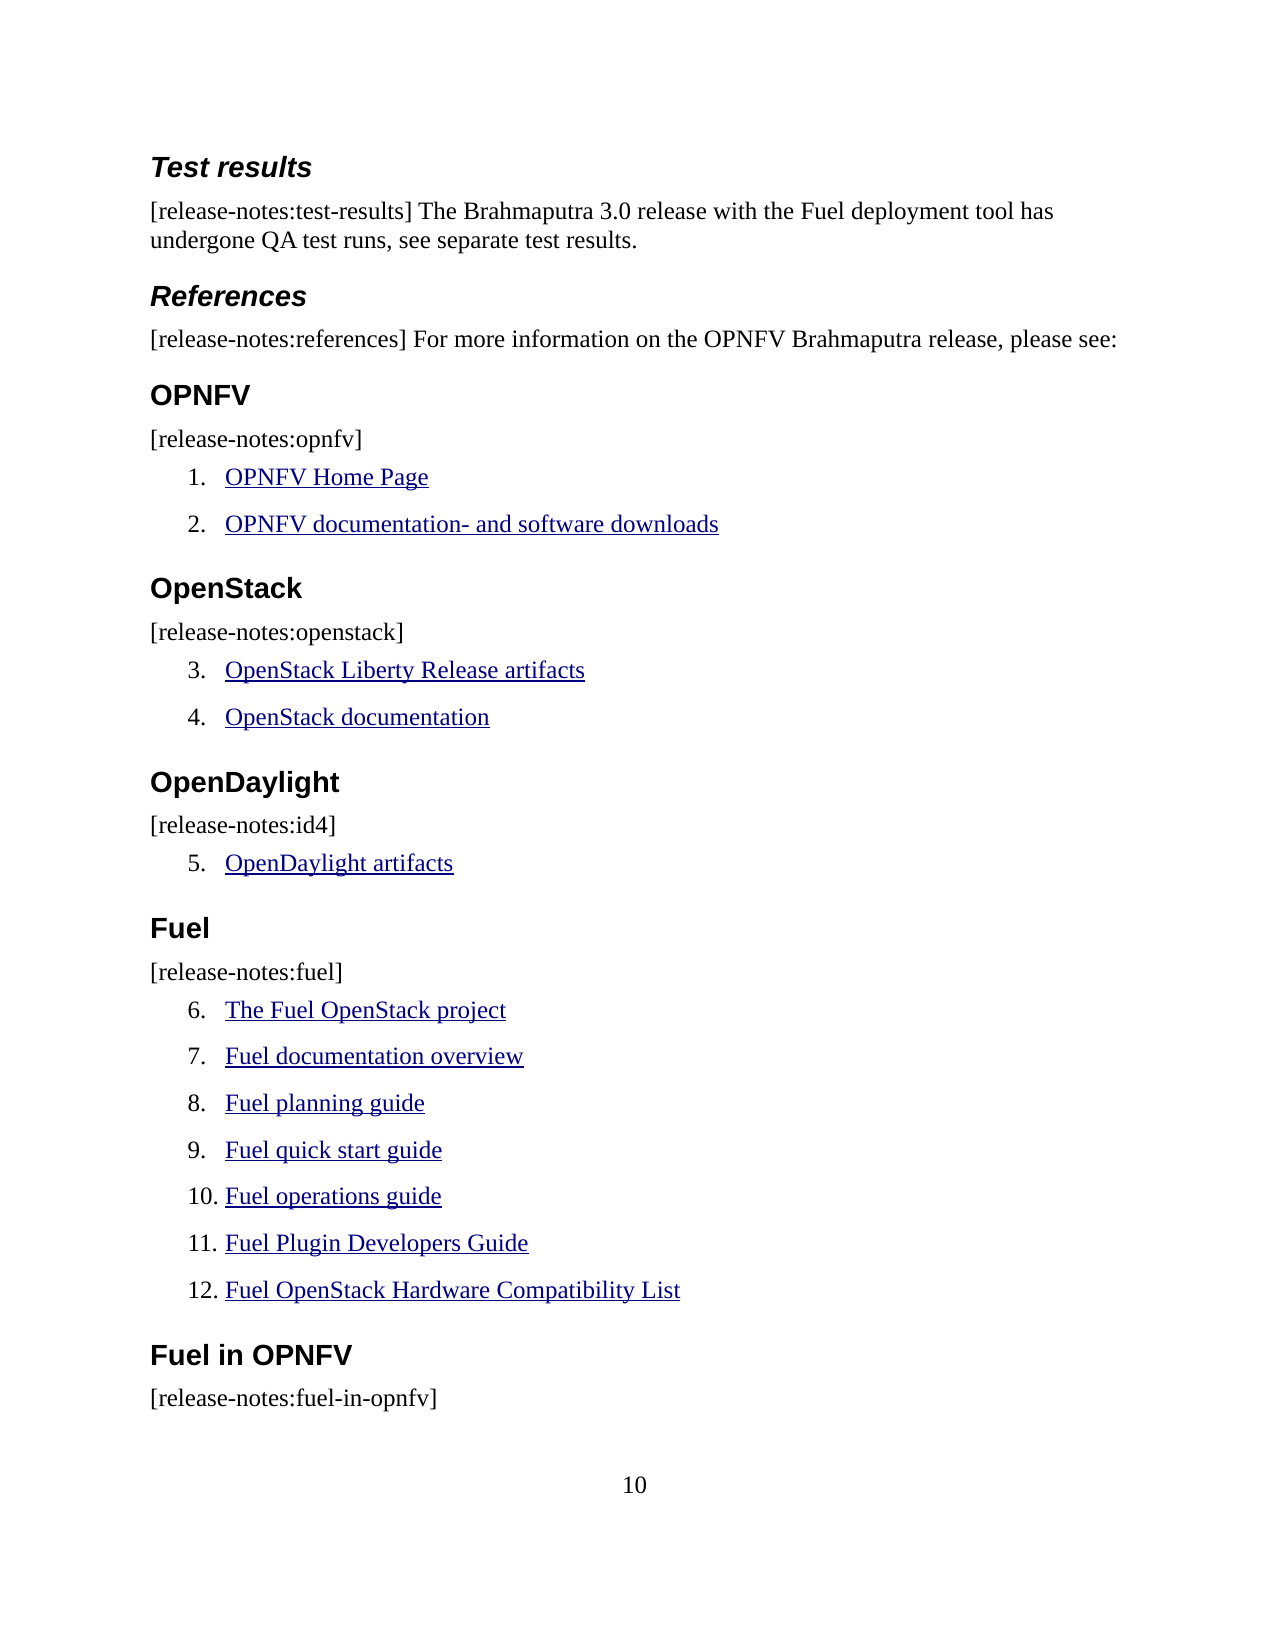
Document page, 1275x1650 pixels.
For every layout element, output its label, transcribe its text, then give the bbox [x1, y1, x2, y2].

text [release-notes:openstack] [150, 617, 1125, 646]
list The Fuel OpenStack project [187, 995, 1125, 1023]
subtitle Fuel [150, 911, 1125, 944]
subtitle References [150, 278, 1125, 312]
list Fuel Plugin Developers Guide [187, 1228, 1125, 1257]
text [release-notes:id4] [150, 811, 1125, 839]
list OpenStack Liberty Release artifacts [187, 655, 1125, 684]
subtitle OpenStack [150, 571, 1125, 605]
list OpenStack documentation [187, 702, 1125, 731]
text [release-notes:test-results] The Brahmaputra 3.0 release with the Fuel deployment tool has undergone QA test runs, see separate test results. [150, 196, 1125, 253]
list Fuel quick start guide [187, 1135, 1125, 1163]
text [release-notes:fuel-in-opnfv] [150, 1383, 1125, 1412]
subtitle Fuel in OPNFV [150, 1337, 1125, 1371]
subtitle OPNFV [150, 378, 1125, 412]
list OPNFV Home Page [187, 462, 1125, 491]
subtitle Test results [150, 150, 1125, 183]
text [release-notes:fuel] [150, 957, 1125, 986]
list Fuel documentation overview [187, 1041, 1125, 1070]
list Fuel OpenStack Hardware Compatibility List [187, 1275, 1125, 1303]
subtitle OpenDaylight [150, 764, 1125, 798]
text [release-notes:references] For more information on the OPNFV Brahmaputra release, please see: [150, 324, 1125, 353]
list Fuel planning guide [187, 1088, 1125, 1117]
list OPNFV documentation- and software downloads [187, 509, 1125, 537]
text [release-notes:opnfv] [150, 424, 1125, 453]
list Fuel operations guide [187, 1181, 1125, 1210]
list OpenDaylight artifacts [187, 848, 1125, 877]
